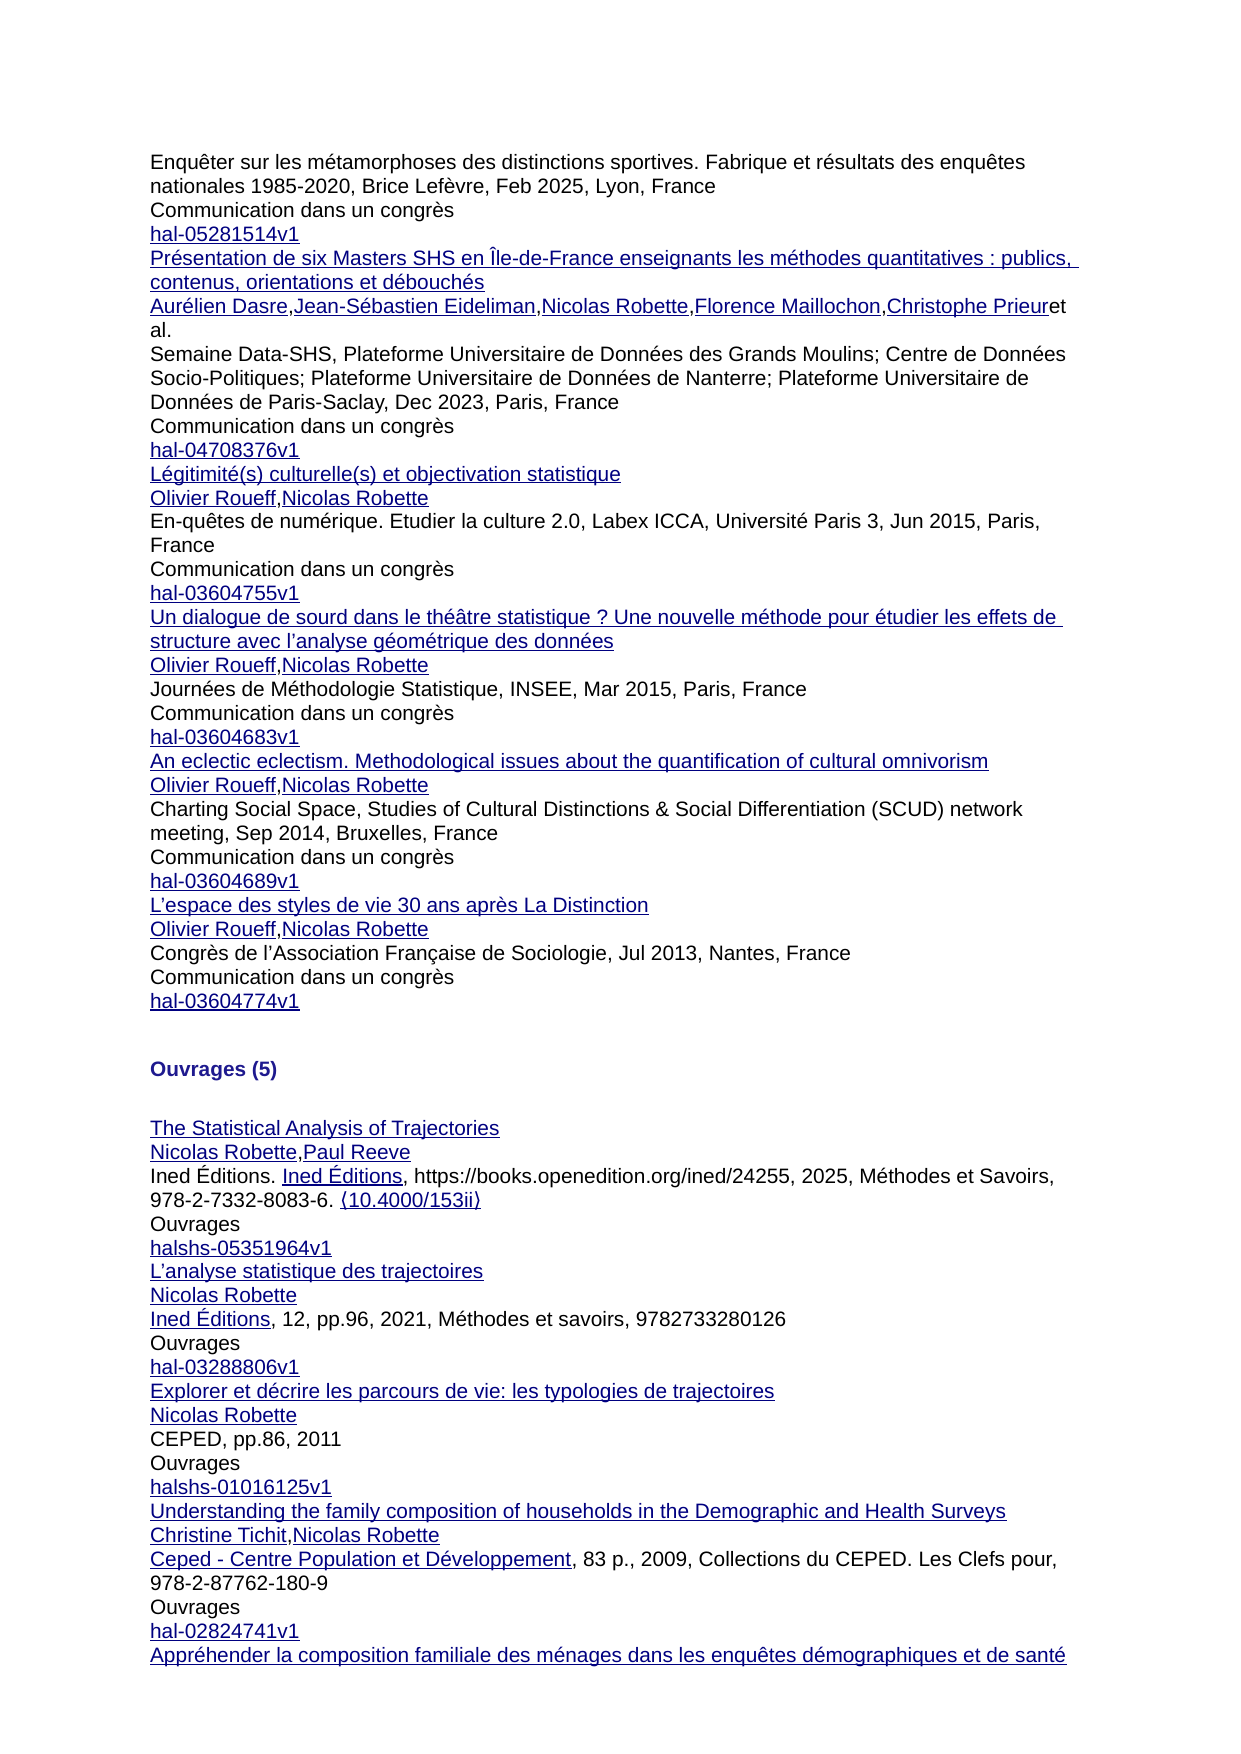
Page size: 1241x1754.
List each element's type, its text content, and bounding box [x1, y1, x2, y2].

table_cell Un dialogue de sourd dans le théâtre statistique ? Une nouvelle méthode pour étudier les effets de structure avec l’analyse géométrique des données Olivier Roueff,Nicolas Robette Journées de Méthodologie Statistique, INSEE, Mar 2015, Paris, France Communication dans un congrès hal-03604683v1 [150, 605, 1090, 749]
table_cell Présentation de six Masters SHS en Île-de-France enseignants les méthodes quantitatives : publics, contenus, orientations et débouchés Aurélien Dasre,Jean-Sébastien Eideliman,Nicolas Robette,Florence Maillochon,Christophe Prieuret al. Semaine Data-SHS, Plateforme Universitaire de Données des Grands Moulins; Centre de Données Socio-Politiques; Plateforme Universitaire de Données de Nanterre; Plateforme Universitaire de Données de Paris-Saclay, Dec 2023, Paris, France Communication dans un congrès hal-04708376v1 [150, 246, 1090, 461]
table_cell Explorer et décrire les parcours de vie: les typologies de trajectoires Nicolas Robette CEPED, pp.86, 2011 Ouvrages halshs-01016125v1 [150, 1379, 1090, 1499]
table_cell Appréhender la composition familiale des ménages dans les enquêtes démographiques et de santé [150, 1643, 1090, 1667]
table_cell Légitimité(s) culturelle(s) et objectivation statistique Olivier Roueff,Nicolas Robette En-quêtes de numérique. Etudier la culture 2.0, Labex ICCA, Université Paris 3, Jun 2015, Paris, France Communication dans un congrès hal-03604755v1 [150, 461, 1090, 605]
subtitle Ouvrages (5) [150, 1057, 1090, 1081]
table_cell Understanding the family composition of households in the Demographic and Health Surveys Christine Tichit,Nicolas Robette Ceped - Centre Population et Développement, 83 p., 2009, Collections du CEPED. Les Clefs pour, 978-2-87762-180-9 Ouvrages hal-02824741v1 [150, 1499, 1090, 1643]
table_cell An eclectic eclectism. Methodological issues about the quantification of cultural omnivorism Olivier Roueff,Nicolas Robette Charting Social Space, Studies of Cultural Distinctions & Social Differentiation (SCUD) network meeting, Sep 2014, Bruxelles, France Communication dans un congrès hal-03604689v1 [150, 749, 1090, 893]
table_cell L’espace des styles de vie 30 ans après La Distinction Olivier Roueff,Nicolas Robette Congrès de l’Association Française de Sociologie, Jul 2013, Nantes, France Communication dans un congrès hal-03604774v1 [150, 893, 1090, 1012]
table_header The Statistical Analysis of Trajectories Nicolas Robette,Paul Reeve Ined Éditions. Ined Éditions, https://books.openedition.org/ined/24255, 2025, Méthodes et Savoirs, 978-2-7332-8083-6. ⟨10.4000/153ii⟩ Ouvrages halshs-05351964v1 [150, 1116, 1090, 1259]
table_cell Enquêter sur les métamorphoses des distinctions sportives. Fabrique et résultats des enquêtes nationales 1985-2020, Brice Lefèvre, Feb 2025, Lyon, France Communication dans un congrès hal-05281514v1 [150, 150, 1090, 246]
table_cell L’analyse statistique des trajectoires Nicolas Robette Ined Éditions, 12, pp.96, 2021, Méthodes et savoirs, 9782733280126 Ouvrages hal-03288806v1 [150, 1259, 1090, 1379]
